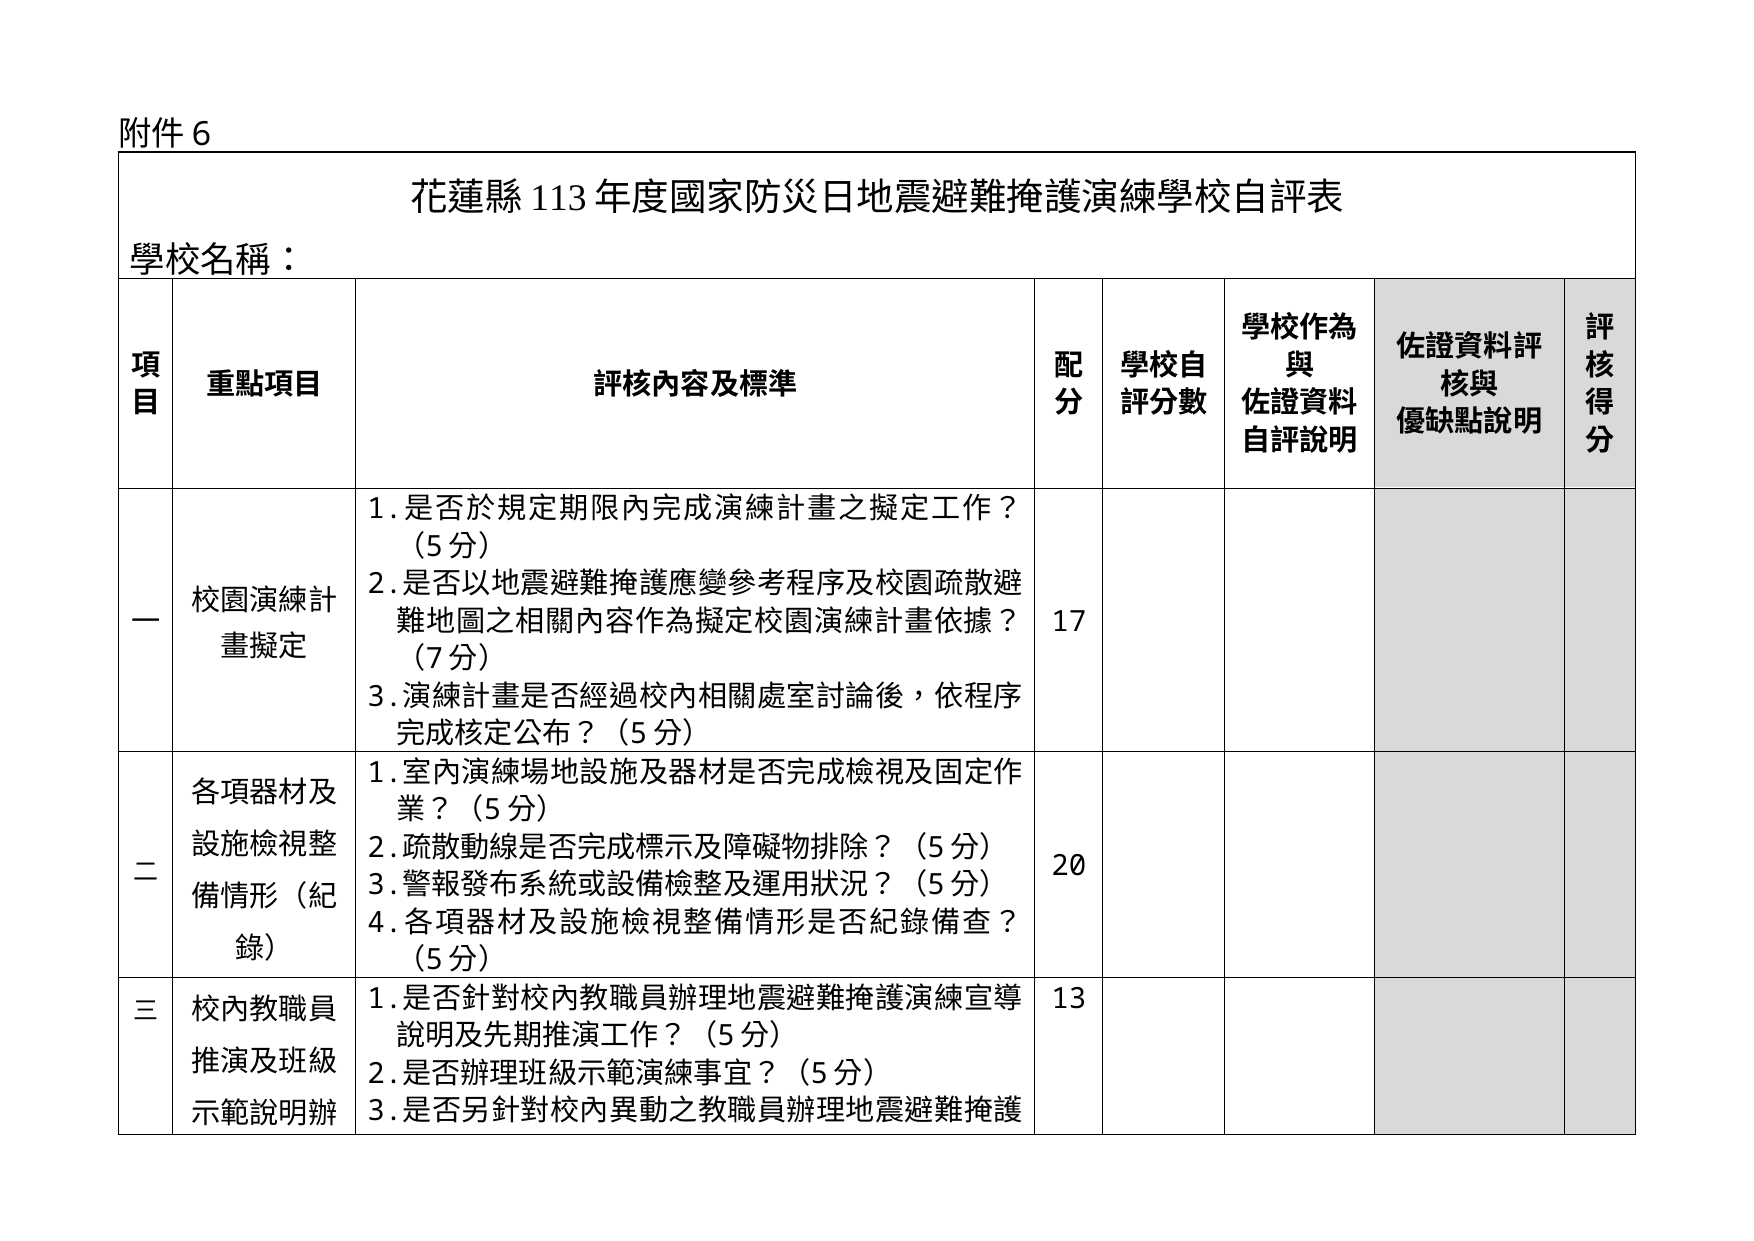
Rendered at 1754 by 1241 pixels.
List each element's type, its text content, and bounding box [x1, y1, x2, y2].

table_cell [1225, 752, 1374, 977]
table_header 花蓮縣113年度國家防災日地震避難掩護演練學校自評表 學校名稱： [119, 153, 1635, 277]
table_cell [1103, 752, 1224, 977]
table_cell [1103, 489, 1224, 751]
table_cell 學校自評分數 [1103, 279, 1224, 487]
table_cell 17 [1035, 489, 1102, 751]
table_cell [1103, 978, 1224, 1134]
table_cell 評核內容及標準 [356, 279, 1034, 487]
text 附件6 [118, 89, 1636, 151]
table_cell [1375, 489, 1564, 751]
table_cell [1375, 978, 1564, 1134]
table_cell 項目 [119, 279, 172, 487]
table_cell 校內教職員推演及班級示範說明辦 [173, 978, 355, 1134]
table_cell [1225, 978, 1374, 1134]
table_cell 1.是否於規定期限內完成演練計畫之擬定工作？（5分） 2.是否以地震避難掩護應變參考程序及校園疏散避難地圖之相關內容作為擬定校園演練計畫依據？（7分） 3.演練計畫是否經過校內相關處室討論後，依程序完成核定公布？（5分） [356, 489, 1034, 751]
table_cell 一 [119, 489, 172, 751]
table_cell 校園演練計畫擬定 [173, 489, 355, 751]
table_cell 三 [119, 978, 172, 1134]
table_cell [1565, 978, 1635, 1134]
table_cell 配分 [1035, 279, 1102, 487]
table_cell [1375, 752, 1564, 977]
table_cell 二 [119, 752, 172, 977]
table_cell 評 核 得 分 [1565, 279, 1635, 487]
table_cell 各項器材及設施檢視整備情形（紀錄） [173, 752, 355, 977]
table_cell [1565, 752, 1635, 977]
table_cell 20 [1035, 752, 1102, 977]
table_cell 1.是否針對校內教職員辦理地震避難掩護演練宣導說明及先期推演工作？（5分） 2.是否辦理班級示範演練事宜？（5分） 3.是否另針對校內異動之教職員辦理地震避難掩護 [356, 978, 1034, 1134]
table_cell 1.室內演練場地設施及器材是否完成檢視及固定作業？（5分） 2.疏散動線是否完成標示及障礙物排除？（5分） 3.警報發布系統或設備檢整及運用狀況？（5分） 4.各項器材及設施檢視整備情形是否紀錄備查？（5分） [356, 752, 1034, 977]
table_cell 學校作為與 佐證資料自評說明 [1225, 279, 1374, 487]
table_cell 13 [1035, 978, 1102, 1134]
table_cell [1565, 489, 1635, 751]
table_cell 佐證資料評核與 優缺點說明 [1375, 279, 1564, 487]
table_cell [1225, 489, 1374, 751]
table_cell 重點項目 [173, 279, 355, 487]
